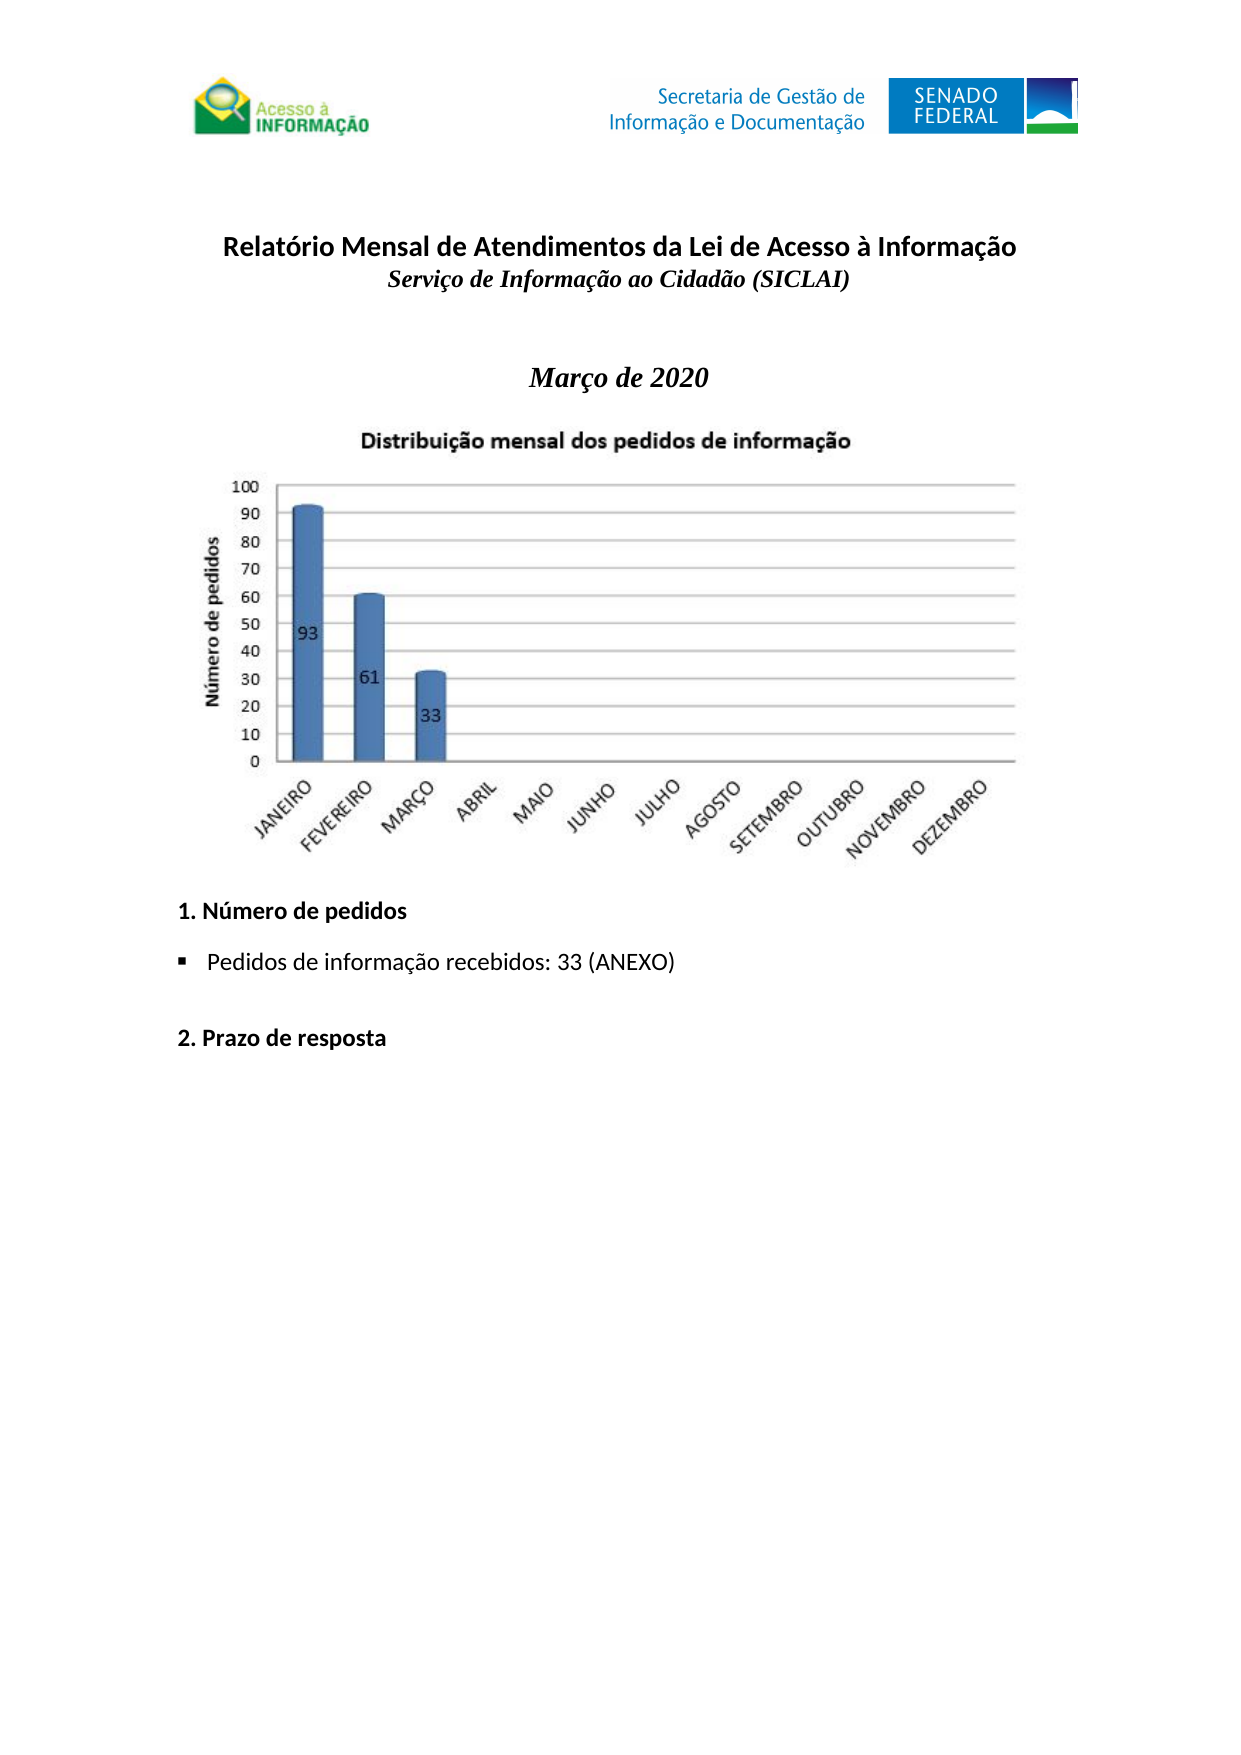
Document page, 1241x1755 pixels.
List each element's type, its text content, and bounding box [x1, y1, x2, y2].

list Pedidos de informação recebidos: 33 (ANEXO) [176, 946, 1063, 976]
text Relatório Mensal de Atendimentos da Lei de Acesso à Informação Serviço de Informação ao Cidadão (SICLAI) [177, 228, 1063, 293]
text 1. Número de pedidos [177, 895, 1063, 925]
text Março de 2020 [177, 360, 1063, 393]
text 2. Prazo de resposta [177, 1022, 1063, 1052]
